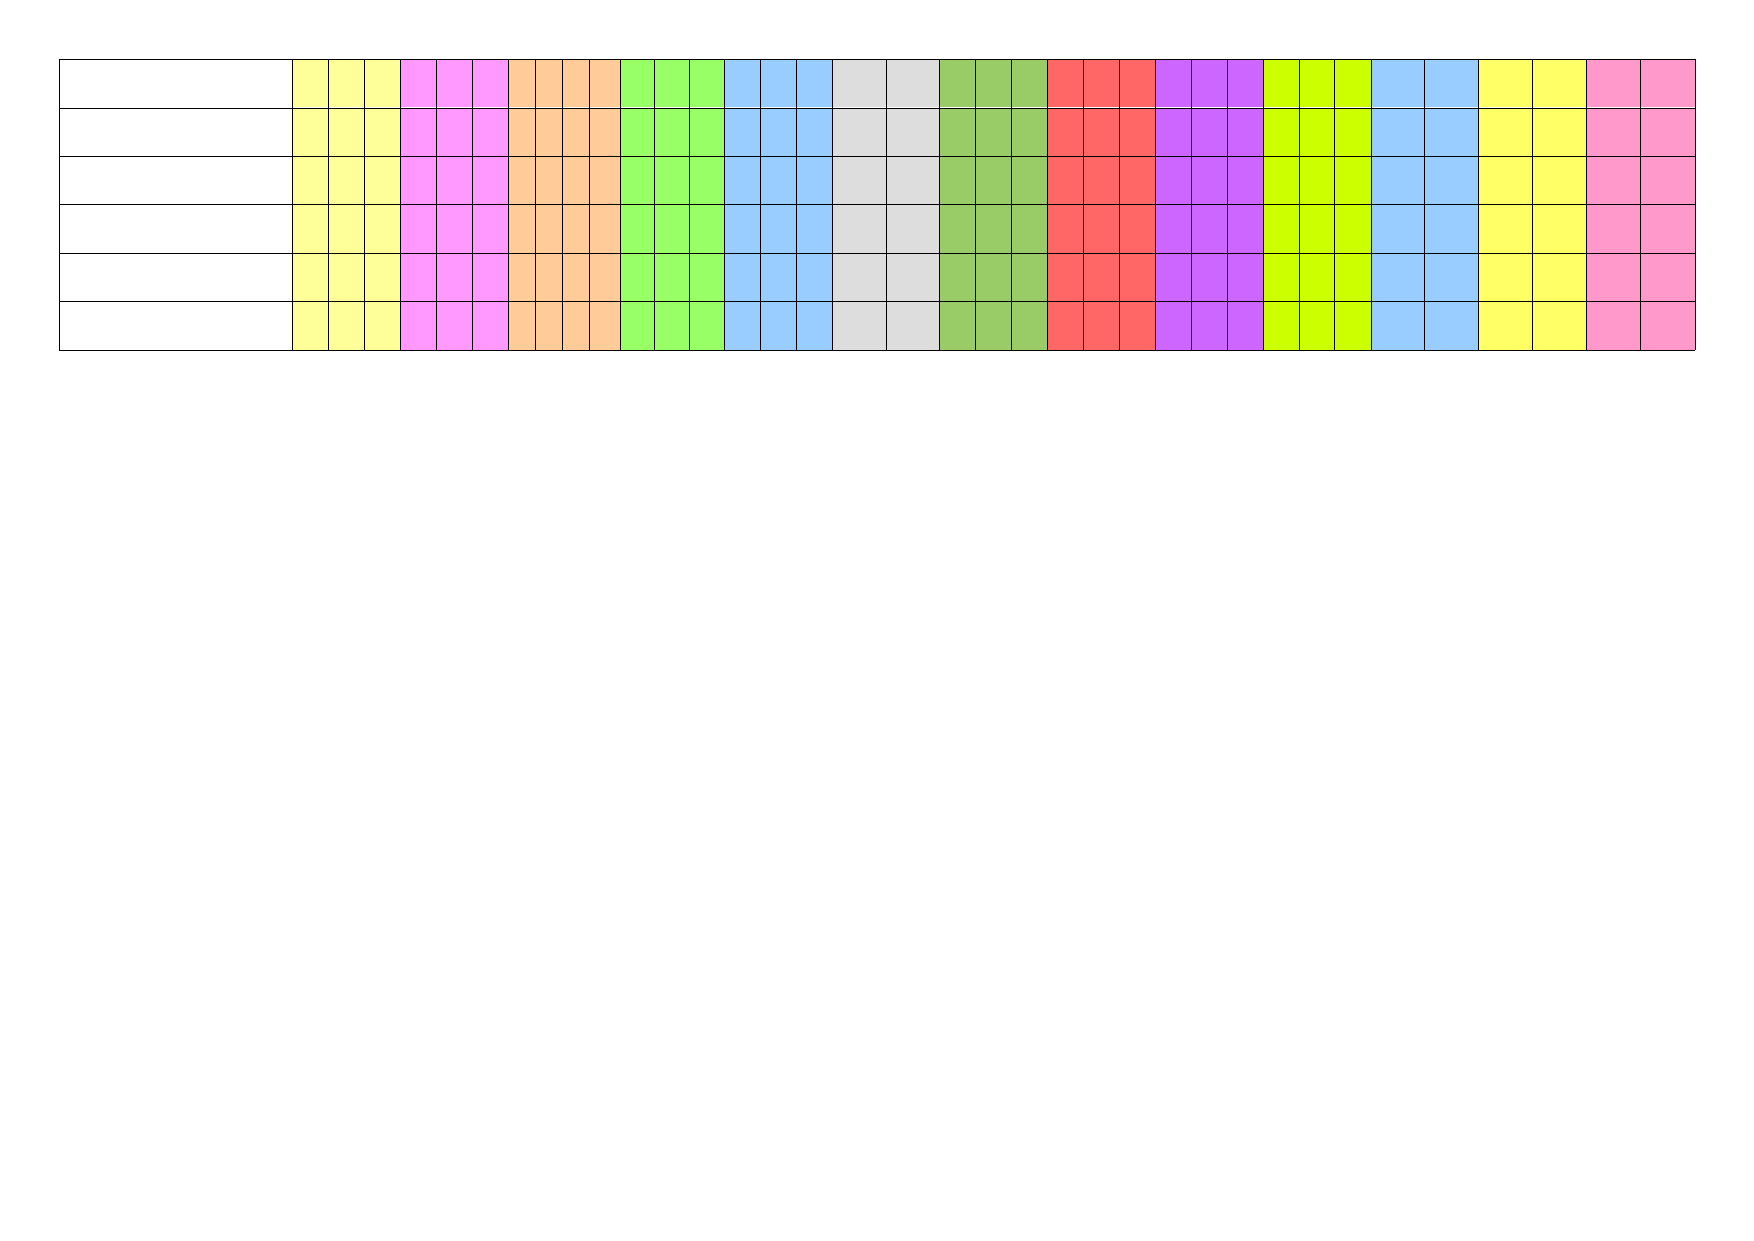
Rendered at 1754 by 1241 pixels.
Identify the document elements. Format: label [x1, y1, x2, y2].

table_cell [655, 254, 689, 301]
table_cell [536, 60, 562, 107]
table_cell [1048, 205, 1083, 253]
table_cell [590, 302, 620, 350]
table_cell [655, 205, 689, 253]
table_cell [329, 157, 364, 204]
table_cell [536, 254, 562, 301]
table_cell [293, 157, 328, 204]
table_cell [329, 109, 364, 156]
table_cell [536, 205, 562, 253]
table_cell [1425, 254, 1478, 301]
table_cell [1156, 302, 1191, 350]
table_cell [761, 157, 796, 204]
table_cell [1533, 157, 1586, 204]
table_cell [1084, 254, 1119, 301]
table_cell [1479, 254, 1532, 301]
table_cell [590, 205, 620, 253]
table_cell [1012, 205, 1047, 253]
table_cell [690, 254, 724, 301]
table_cell [437, 254, 472, 301]
table_cell [1335, 109, 1371, 156]
table_cell [401, 254, 436, 301]
table_cell [1228, 109, 1263, 156]
table_cell [1587, 109, 1640, 156]
table_cell [1012, 254, 1047, 301]
table_cell [563, 254, 589, 301]
table_cell [761, 205, 796, 253]
table_cell [940, 205, 975, 253]
table_cell [293, 109, 328, 156]
table_cell [1084, 60, 1119, 107]
table_cell [563, 205, 589, 253]
table_cell [725, 60, 760, 107]
table_cell [329, 205, 364, 253]
table_cell [797, 205, 832, 253]
table_cell [887, 302, 939, 350]
table_cell [1335, 157, 1371, 204]
table_cell [1264, 157, 1299, 204]
table_cell [60, 60, 292, 107]
table_cell [563, 157, 589, 204]
table_cell [1012, 60, 1047, 107]
table_cell [329, 302, 364, 350]
table_cell [473, 60, 508, 107]
table_cell [621, 205, 654, 253]
table_cell [437, 302, 472, 350]
table_cell [293, 205, 328, 253]
table_cell [655, 302, 689, 350]
table_cell [1084, 157, 1119, 204]
table_cell [621, 302, 654, 350]
table_cell [536, 157, 562, 204]
table_cell [1192, 157, 1227, 204]
table_cell [473, 157, 508, 204]
table_cell [1048, 302, 1083, 350]
table_cell [1587, 302, 1640, 350]
table_cell [509, 157, 535, 204]
table_cell [725, 254, 760, 301]
table_cell [761, 302, 796, 350]
table_cell [1048, 254, 1083, 301]
table_cell [1228, 205, 1263, 253]
table_cell [1335, 205, 1371, 253]
table_cell [1335, 302, 1371, 350]
table_cell [1533, 60, 1586, 107]
table_cell [690, 157, 724, 204]
table_cell [887, 205, 939, 253]
table_cell [473, 205, 508, 253]
table_cell [1048, 60, 1083, 107]
table_cell [761, 109, 796, 156]
table_cell [1641, 60, 1695, 107]
table_cell [1372, 254, 1424, 301]
table_cell [329, 254, 364, 301]
table_cell [1479, 109, 1532, 156]
table_cell [1264, 254, 1299, 301]
table_cell [590, 157, 620, 204]
table_cell [655, 157, 689, 204]
table_cell [1335, 60, 1371, 107]
table_cell [976, 302, 1011, 350]
table_cell [1120, 60, 1155, 107]
table_cell [536, 109, 562, 156]
table_cell [1228, 60, 1263, 107]
table_cell [1425, 302, 1478, 350]
table_cell [1264, 109, 1299, 156]
table_cell [761, 254, 796, 301]
table_cell [887, 254, 939, 301]
table_cell [509, 302, 535, 350]
table_cell [976, 157, 1011, 204]
table_cell [887, 157, 939, 204]
table_cell [1120, 254, 1155, 301]
table_cell [1156, 60, 1191, 107]
table_cell [60, 254, 292, 301]
table_cell [365, 254, 400, 301]
table_cell [621, 157, 654, 204]
table_cell [976, 205, 1011, 253]
table_cell [655, 109, 689, 156]
table_cell [473, 109, 508, 156]
table_cell [1048, 157, 1083, 204]
table_cell [761, 60, 796, 107]
table_cell [536, 302, 562, 350]
table_cell [1120, 157, 1155, 204]
table_cell [590, 254, 620, 301]
table_cell [725, 109, 760, 156]
table_cell [690, 302, 724, 350]
table_cell [1335, 254, 1371, 301]
table_cell [1120, 109, 1155, 156]
table_cell [365, 109, 400, 156]
table_cell [1228, 302, 1263, 350]
table_cell [1012, 157, 1047, 204]
table_cell [690, 60, 724, 107]
table_cell [725, 157, 760, 204]
table_cell [401, 205, 436, 253]
table_cell [473, 302, 508, 350]
table_cell [563, 60, 589, 107]
table_cell [887, 60, 939, 107]
table_cell [1372, 109, 1424, 156]
table_cell [1425, 157, 1478, 204]
table_cell [797, 157, 832, 204]
table_cell [60, 302, 292, 350]
table_cell [590, 60, 620, 107]
table_cell [833, 109, 886, 156]
table_cell [1084, 302, 1119, 350]
table_cell [1300, 109, 1334, 156]
table_cell [401, 60, 436, 107]
table_cell [1533, 109, 1586, 156]
table_cell [655, 60, 689, 107]
table_cell [1479, 205, 1532, 253]
table_cell [1533, 205, 1586, 253]
table_cell [1479, 60, 1532, 107]
table_cell [1300, 205, 1334, 253]
table_cell [1425, 109, 1478, 156]
table_cell [690, 109, 724, 156]
table_cell [437, 205, 472, 253]
table_cell [1425, 60, 1478, 107]
table_cell [1533, 254, 1586, 301]
table_cell [60, 205, 292, 253]
table_cell [1425, 205, 1478, 253]
table_cell [1300, 254, 1334, 301]
table_cell [833, 302, 886, 350]
table_cell [1048, 109, 1083, 156]
table_cell [590, 109, 620, 156]
table_cell [1479, 302, 1532, 350]
table_cell [1641, 302, 1695, 350]
table_cell [329, 60, 364, 107]
table_cell [509, 109, 535, 156]
table_cell [940, 254, 975, 301]
table_cell [1192, 60, 1227, 107]
table_cell [1264, 302, 1299, 350]
table_cell [1372, 205, 1424, 253]
table_cell [797, 60, 832, 107]
table_cell [365, 60, 400, 107]
table_cell [1587, 254, 1640, 301]
table_cell [293, 60, 328, 107]
table_cell [976, 60, 1011, 107]
table_cell [1192, 109, 1227, 156]
table_cell [1300, 60, 1334, 107]
table_cell [437, 60, 472, 107]
table_cell [1120, 205, 1155, 253]
table_cell [797, 254, 832, 301]
table_cell [1372, 302, 1424, 350]
table_cell [401, 109, 436, 156]
table_cell [1156, 254, 1191, 301]
table_cell [509, 254, 535, 301]
table_cell [833, 254, 886, 301]
table_cell [1479, 157, 1532, 204]
table_cell [401, 302, 436, 350]
table_cell [833, 157, 886, 204]
table_cell [1300, 157, 1334, 204]
table_cell [1372, 60, 1424, 107]
table_cell [293, 254, 328, 301]
table_cell [940, 109, 975, 156]
table_cell [563, 302, 589, 350]
table_cell [1192, 254, 1227, 301]
table_cell [365, 302, 400, 350]
table_cell [60, 157, 292, 204]
table_cell [1300, 302, 1334, 350]
table_cell [1156, 109, 1191, 156]
table_cell [833, 60, 886, 107]
table_cell [940, 60, 975, 107]
table_cell [509, 205, 535, 253]
table_cell [797, 109, 832, 156]
table_cell [1533, 302, 1586, 350]
table_cell [1587, 60, 1640, 107]
table_cell [1084, 205, 1119, 253]
table_cell [725, 302, 760, 350]
table_cell [1641, 157, 1695, 204]
table_cell [1156, 205, 1191, 253]
table_cell [887, 109, 939, 156]
table_cell [940, 157, 975, 204]
table_cell [1641, 205, 1695, 253]
table_cell [437, 109, 472, 156]
table_cell [1641, 109, 1695, 156]
table_cell [1228, 157, 1263, 204]
table_cell [563, 109, 589, 156]
table_cell [1641, 254, 1695, 301]
table_cell [365, 157, 400, 204]
table_cell [621, 109, 654, 156]
table_cell [1264, 60, 1299, 107]
table_cell [473, 254, 508, 301]
table_cell [1156, 157, 1191, 204]
table_cell [365, 205, 400, 253]
table_cell [621, 60, 654, 107]
table_cell [976, 254, 1011, 301]
table_cell [621, 254, 654, 301]
table_cell [1228, 254, 1263, 301]
table_cell [293, 302, 328, 350]
table_cell [1587, 157, 1640, 204]
table_cell [940, 302, 975, 350]
table_cell [976, 109, 1011, 156]
table_cell [437, 157, 472, 204]
table_cell [1120, 302, 1155, 350]
table_cell [1372, 157, 1424, 204]
table_cell [725, 205, 760, 253]
table_cell [60, 109, 292, 156]
table_cell [1012, 109, 1047, 156]
table_cell [1587, 205, 1640, 253]
table_cell [833, 205, 886, 253]
table_cell [690, 205, 724, 253]
table_cell [1192, 205, 1227, 253]
table_cell [1264, 205, 1299, 253]
table_cell [1012, 302, 1047, 350]
table_cell [1192, 302, 1227, 350]
table_cell [797, 302, 832, 350]
table_cell [401, 157, 436, 204]
table_cell [509, 60, 535, 107]
table_cell [1084, 109, 1119, 156]
